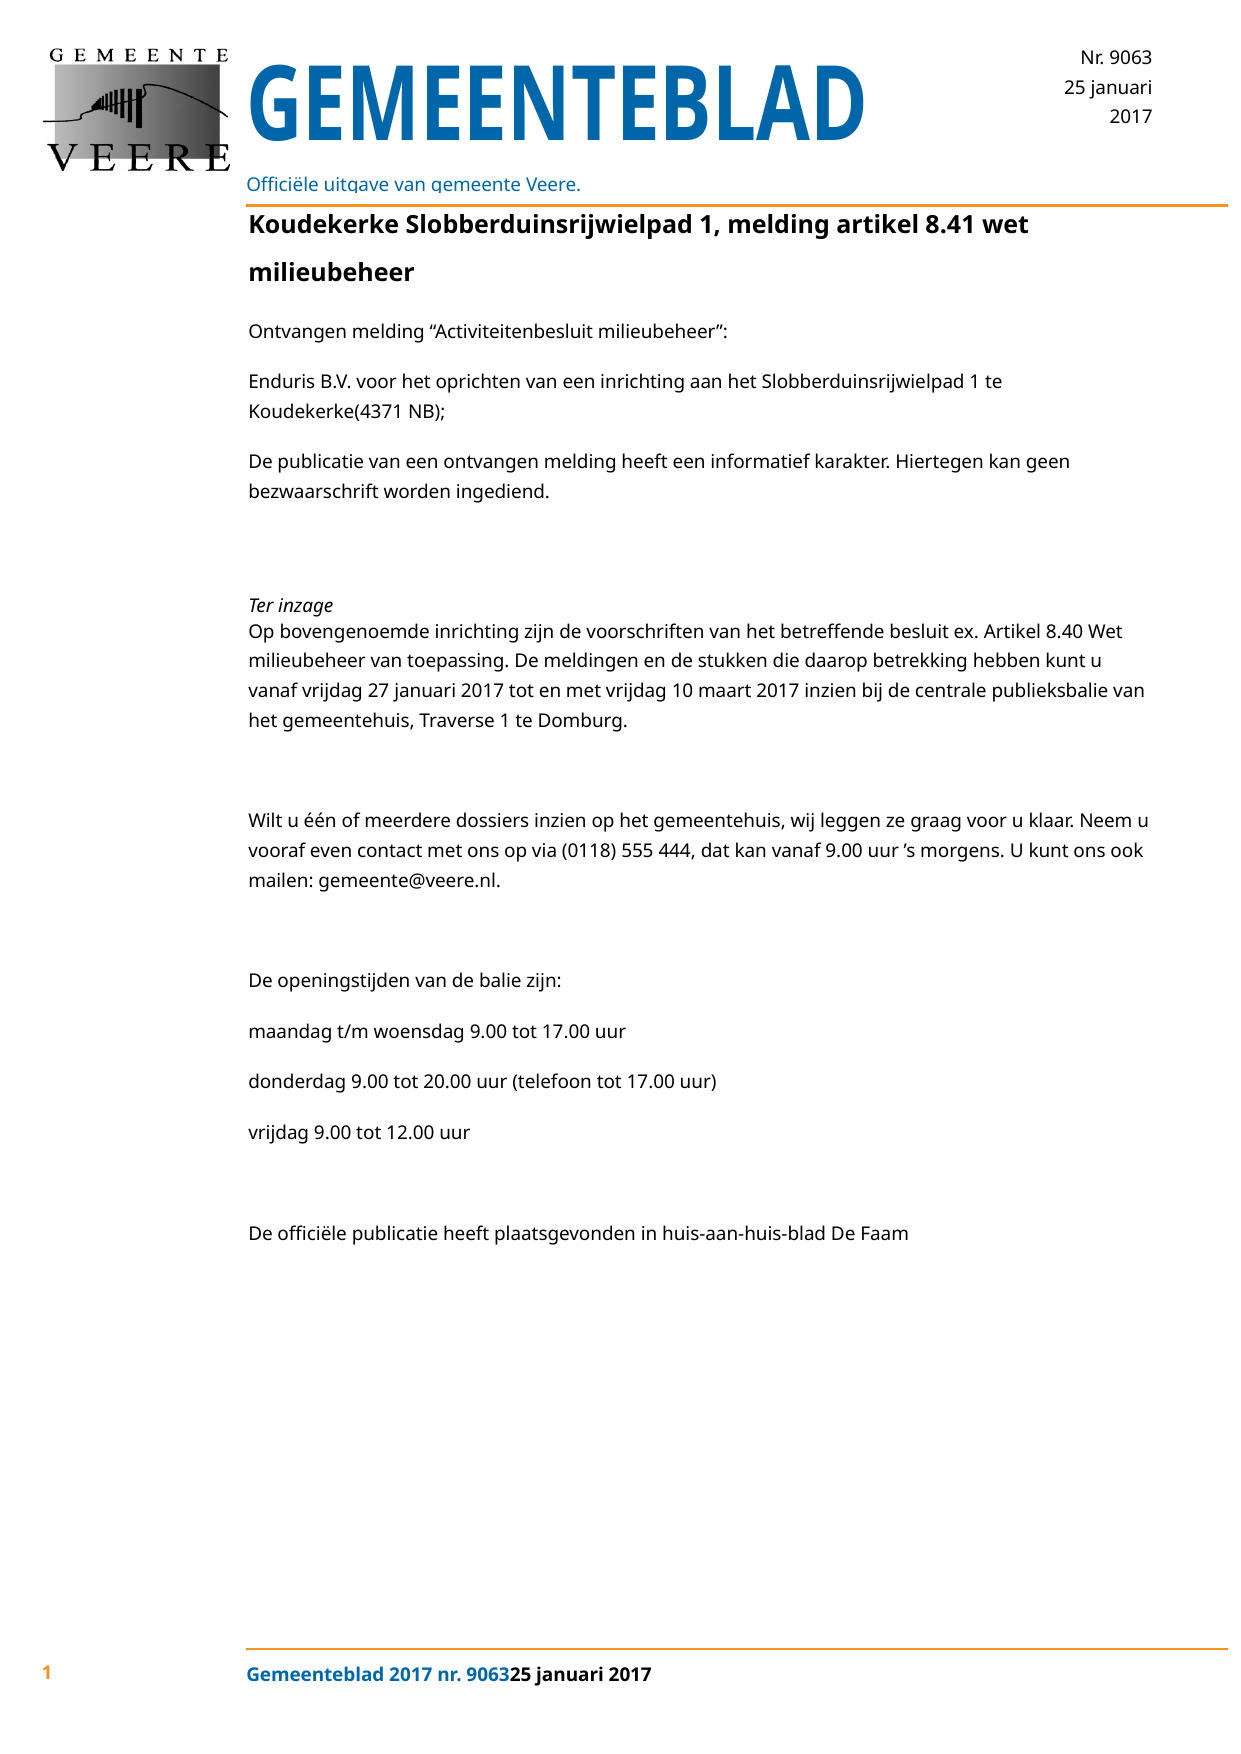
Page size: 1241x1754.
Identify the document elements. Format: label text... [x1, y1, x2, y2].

picture [41, 47, 231, 172]
text Wilt u één of meerdere dossiers inzien op het gemeentehuis, wij leggen ze graag voor u klaar. Neem u vooraf even contact met ons op via (0118) 555 444, dat kan vanaf 9.00 uur ’s morgens. U kunt ons ook mailen: gemeente@veere.nl. [248, 808, 1152, 892]
text maandag t/m woensdag 9.00 tot 17.00 uur [248, 1018, 1152, 1044]
text De publicatie van een ontvangen melding heeft een informatief karakter. Hiertegen kan geen bezwaarschrift worden ingediend. [248, 448, 1152, 504]
text De openingstijden van de balie zijn: [248, 968, 1152, 993]
text Ter inzage [248, 592, 1152, 618]
text Op bovengenoemde inrichting zijn de voorschriften van het betreffende besluit ex. Artikel 8.40 Wet milieubeheer van toepassing. De meldingen en de stukken die daarop betrekking hebben kunt u vanaf vrijdag 27 januari 2017 tot en met vrijdag 10 maart 2017 inzien bij de centrale publieksbalie van het gemeentehuis, Traverse 1 te Domburg. [248, 618, 1152, 732]
text Enduris B.V. voor het oprichten van een inrichting aan het Slobberduinsrijwielpad 1 te Koudekerke(4371 NB); [248, 368, 1152, 424]
text Ontvangen melding “Activiteitenbesluit milieubeheer”: [248, 318, 1152, 344]
text Koudekerke Slobberduinsrijwielpad 1, melding artikel 8.41 wet milieubeheer [248, 207, 1152, 288]
text De officiële publicatie heeft plaatsgevonden in huis-aan-huis-blad De Faam [248, 1220, 1152, 1245]
text donderdag 9.00 tot 20.00 uur (telefoon tot 17.00 uur) [248, 1068, 1152, 1094]
text vrijdag 9.00 tot 12.00 uur [248, 1119, 1152, 1144]
